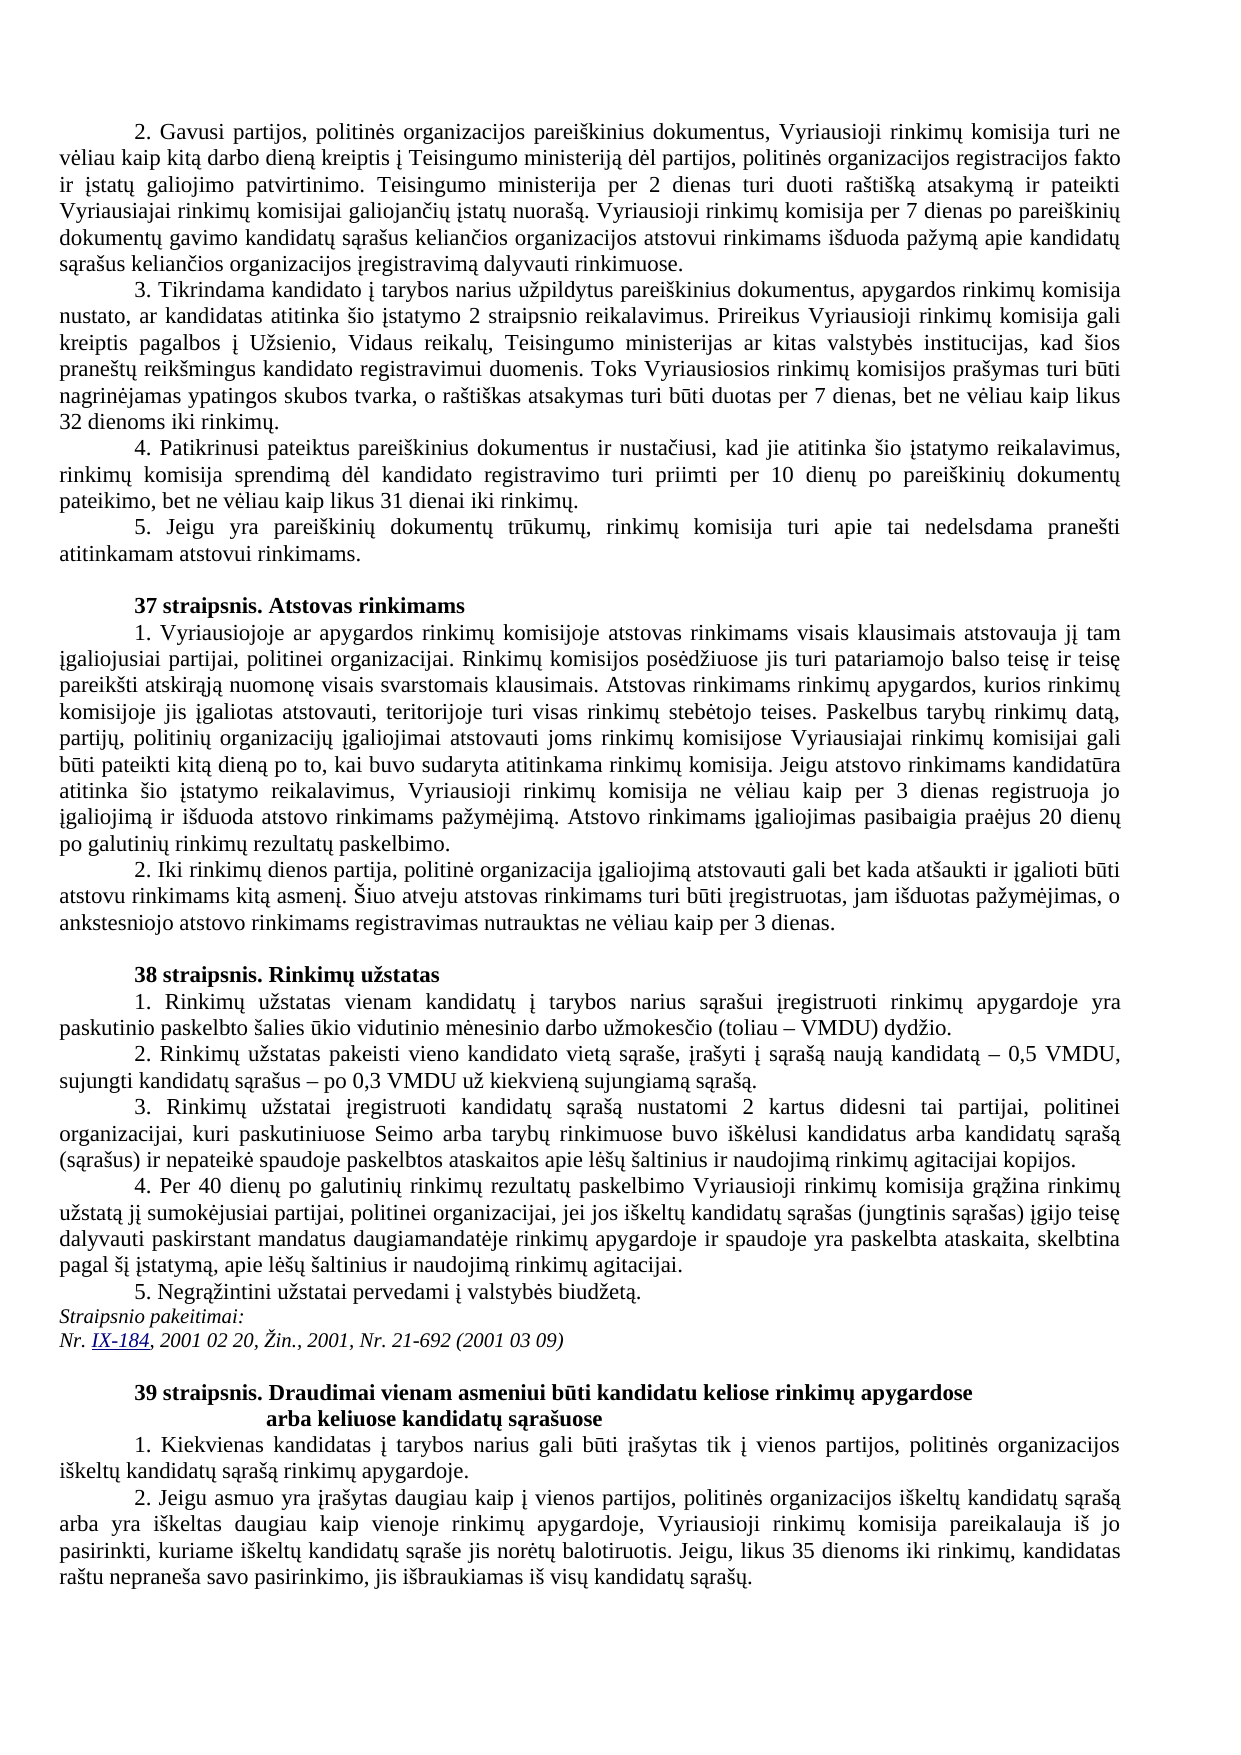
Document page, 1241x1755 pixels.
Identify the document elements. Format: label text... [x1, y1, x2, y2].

text 2. Iki rinkimų dienos partija, politinė organizacija įgaliojimą atstovauti gali bet kada atšaukti ir įgalioti būti atstovu rinkimams kitą asmenį. Šiuo atveju atstovas rinkimams turi būti įregistruotas, jam išduotas pažymėjimas, o ankstesniojo atstovo rinkimams registravimas nutrauktas ne vėliau kaip per 3 dienas. [59, 856, 1122, 935]
text 5. Negrąžintini užstatai pervedami į valstybės biudžetą. [59, 1278, 1122, 1304]
text arba keliuose kandidatų sąrašuose [266, 1405, 1122, 1431]
text 3. Tikrindama kandidato į tarybos narius užpildytus pareiškinius dokumentus, apygardos rinkimų komisija nustato, ar kandidatas atitinka šio įstatymo 2 straipsnio reikalavimus. Prireikus Vyriausioji rinkimų komisija gali kreiptis pagalbos į Užsienio, Vidaus reikalų, Teisingumo ministerijas ar kitas valstybės institucijas, kad šios praneštų reikšmingus kandidato registravimui duomenis. Toks Vyriausiosios rinkimų komisijos prašymas turi būti nagrinėjamas ypatingos skubos tvarka, o raštiškas atsakymas turi būti duotas per 7 dienas, bet ne vėliau kaip likus 32 dienoms iki rinkimų. [59, 276, 1122, 434]
text Straipsnio pakeitimai: [59, 1304, 1122, 1328]
text 38 straipsnis. Rinkimų užstatas [59, 961, 1122, 988]
text 1. Rinkimų užstatas vienam kandidatų į tarybos narius sąrašui įregistruoti rinkimų apygardoje yra paskutinio paskelbto šalies ūkio vidutinio mėnesinio darbo užmokesčio (toliau – VMDU) dydžio. [59, 988, 1122, 1041]
text 1. Kiekvienas kandidatas į tarybos narius gali būti įrašytas tik į vienos partijos, politinės organizacijos iškeltų kandidatų sąrašą rinkimų apygardoje. [59, 1431, 1122, 1484]
text 1. Vyriausiojoje ar apygardos rinkimų komisijoje atstovas rinkimams visais klausimais atstovauja jį tam įgaliojusiai partijai, politinei organizacijai. Rinkimų komisijos posėdžiuose jis turi patariamojo balso teisę ir teisę pareikšti atskirąją nuomonę visais svarstomais klausimais. Atstovas rinkimams rinkimų apygardos, kurios rinkimų komisijoje jis įgaliotas atstovauti, teritorijoje turi visas rinkimų stebėtojo teises. Paskelbus tarybų rinkimų datą, partijų, politinių organizacijų įgaliojimai atstovauti joms rinkimų komisijose Vyriausiajai rinkimų komisijai gali būti pateikti kitą dieną po to, kai buvo sudaryta atitinkama rinkimų komisija. Jeigu atstovo rinkimams kandidatūra atitinka šio įstatymo reikalavimus, Vyriausioji rinkimų komisija ne vėliau kaip per 3 dienas registruoja jo įgaliojimą ir išduoda atstovo rinkimams pažymėjimą. Atstovo rinkimams įgaliojimas pasibaigia praėjus 20 dienų po galutinių rinkimų rezultatų paskelbimo. [59, 619, 1122, 856]
text 2. Rinkimų užstatas pakeisti vieno kandidato vietą sąraše, įrašyti į sąrašą naują kandidatą – 0,5 VMDU, sujungti kandidatų sąrašus – po 0,3 VMDU už kiekvieną sujungiamą sąrašą. [59, 1041, 1122, 1093]
text 4. Per 40 dienų po galutinių rinkimų rezultatų paskelbimo Vyriausioji rinkimų komisija grąžina rinkimų užstatą jį sumokėjusiai partijai, politinei organizacijai, jei jos iškeltų kandidatų sąrašas (jungtinis sąrašas) įgijo teisę dalyvauti paskirstant mandatus daugiamandatėje rinkimų apygardoje ir spaudoje yra paskelbta ataskaita, skelbtina pagal šį įstatymą, apie lėšų šaltinius ir naudojimą rinkimų agitacijai. [59, 1172, 1122, 1278]
text 3. Rinkimų užstatai įregistruoti kandidatų sąrašą nustatomi 2 kartus didesni tai partijai, politinei organizacijai, kuri paskutiniuose Seimo arba tarybų rinkimuose buvo iškėlusi kandidatus arba kandidatų sąrašą (sąrašus) ir nepateikė spaudoje paskelbtos ataskaitos apie lėšų šaltinius ir naudojimą rinkimų agitacijai kopijos. [59, 1093, 1122, 1172]
text 5. Jeigu yra pareiškinių dokumentų trūkumų, rinkimų komisija turi apie tai nedelsdama pranešti atitinkamam atstovui rinkimams. [59, 513, 1122, 566]
text Nr. IX-184, 2001 02 20, Žin., 2001, Nr. 21-692 (2001 03 09) [59, 1328, 1122, 1352]
text 39 straipsnis. Draudimai vienam asmeniui būti kandidatu keliose rinkimų apygardose [134, 1378, 1122, 1405]
text 2. Jeigu asmuo yra įrašytas daugiau kaip į vienos partijos, politinės organizacijos iškeltų kandidatų sąrašą arba yra iškeltas daugiau kaip vienoje rinkimų apygardoje, Vyriausioji rinkimų komisija pareikalauja iš jo pasirinkti, kuriame iškeltų kandidatų sąraše jis norėtų balotiruotis. Jeigu, likus 35 dienoms iki rinkimų, kandidatas raštu nepraneša savo pasirinkimo, jis išbraukiamas iš visų kandidatų sąrašų. [59, 1484, 1122, 1589]
text 2. Gavusi partijos, politinės organizacijos pareiškinius dokumentus, Vyriausioji rinkimų komisija turi ne vėliau kaip kitą darbo dieną kreiptis į Teisingumo ministeriją dėl partijos, politinės organizacijos registracijos fakto ir įstatų galiojimo patvirtinimo. Teisingumo ministerija per 2 dienas turi duoti raštišką atsakymą ir pateikti Vyriausiajai rinkimų komisijai galiojančių įstatų nuorašą. Vyriausioji rinkimų komisija per 7 dienas po pareiškinių dokumentų gavimo kandidatų sąrašus keliančios organizacijos atstovui rinkimams išduoda pažymą apie kandidatų sąrašus keliančios organizacijos įregistravimą dalyvauti rinkimuose. [59, 118, 1122, 276]
text 37 straipsnis. Atstovas rinkimams [59, 592, 1122, 619]
text 4. Patikrinusi pateiktus pareiškinius dokumentus ir nustačiusi, kad jie atitinka šio įstatymo reikalavimus, rinkimų komisija sprendimą dėl kandidato registravimo turi priimti per 10 dienų po pareiškinių dokumentų pateikimo, bet ne vėliau kaip likus 31 dienai iki rinkimų. [59, 434, 1122, 513]
